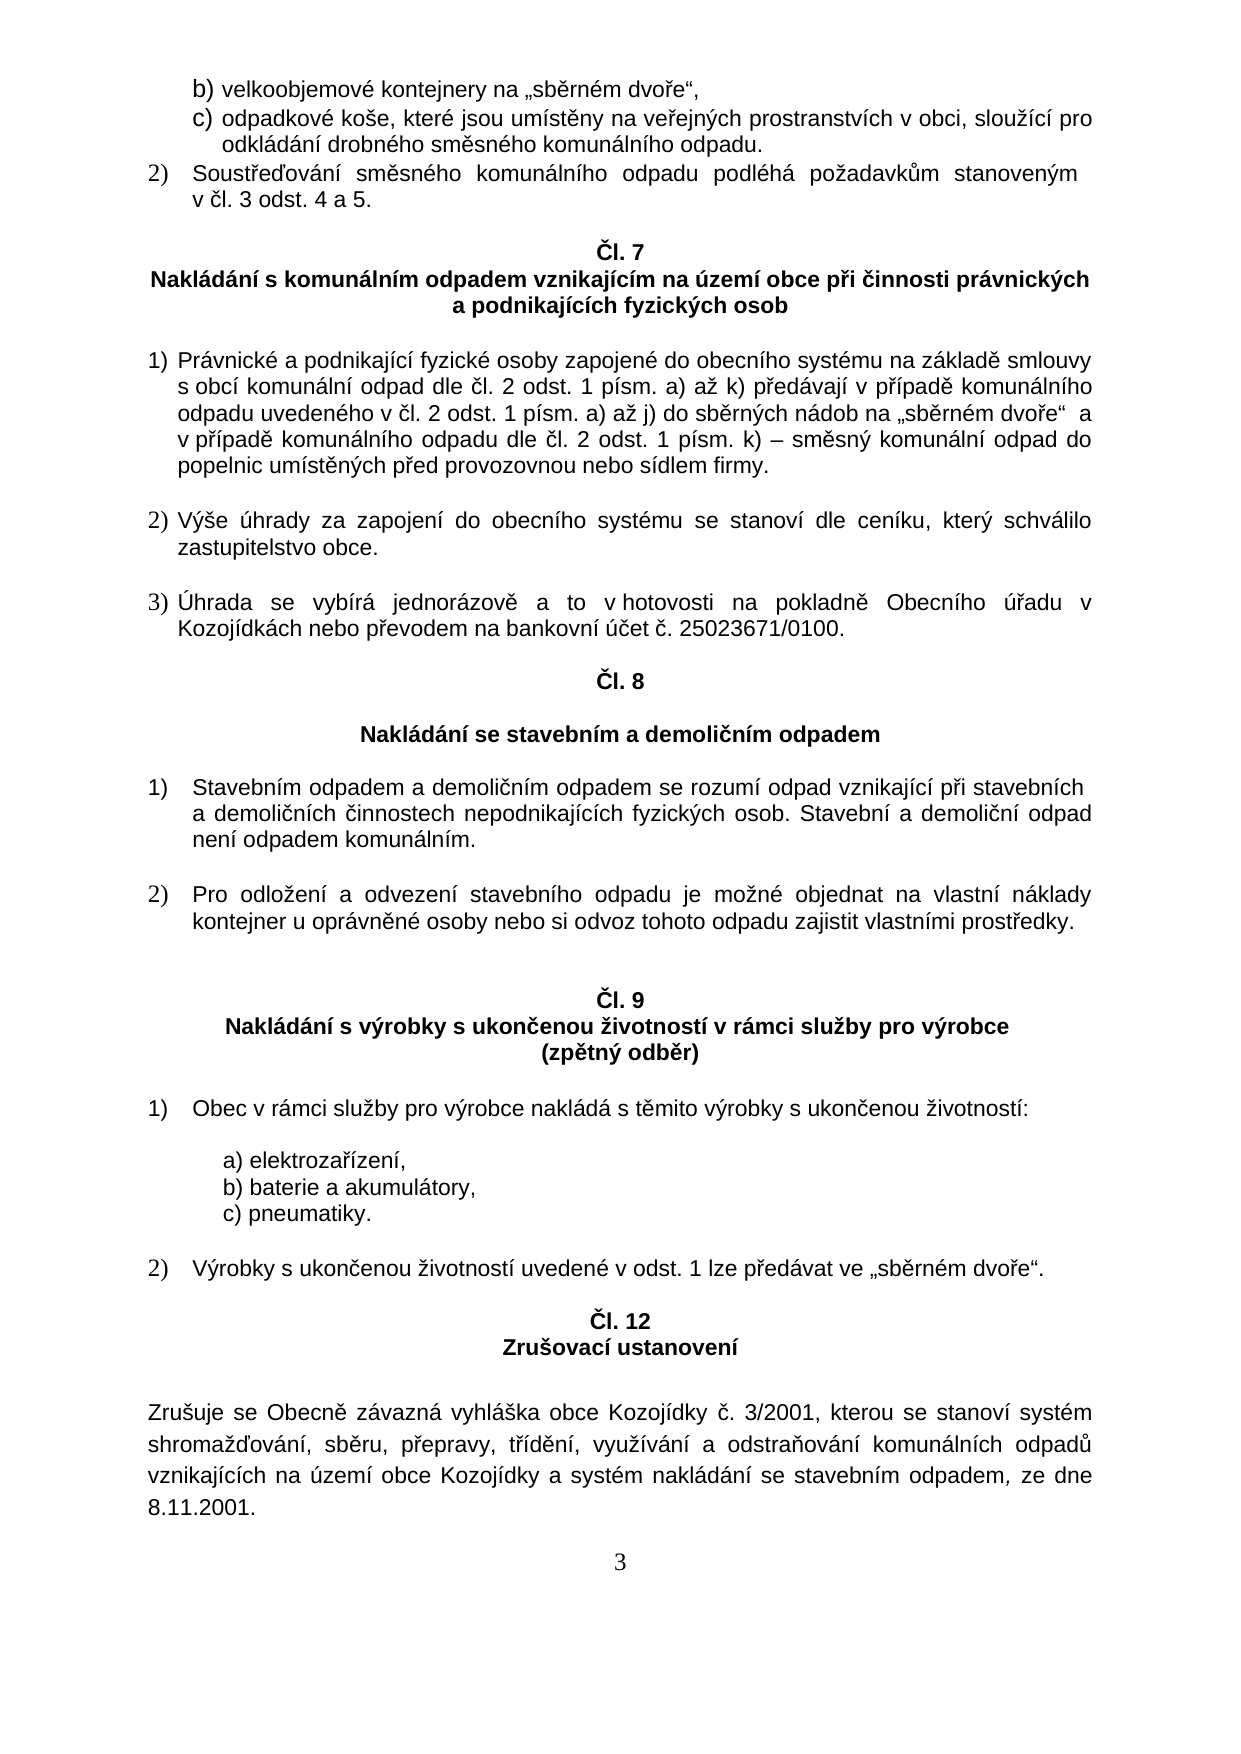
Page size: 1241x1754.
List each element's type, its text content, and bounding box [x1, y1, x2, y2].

list Stavebním odpadem a demoličním odpadem se rozumí odpad vznikající při stavebních a demoličních činnostech nepodnikajících fyzických osob. Stavební a demoliční odpad není odpadem komunálním. [148, 773, 1092, 852]
text b) baterie a akumulátory, [223, 1173, 1092, 1200]
subtitle (zpětný odběr) [148, 1039, 1092, 1066]
text Čl. 7 [148, 239, 1092, 266]
list Obec v rámci služby pro výrobce nakládá s těmito výrobky s ukončenou životností: [148, 1094, 1092, 1121]
list Pro odložení a odvezení stavebního odpadu je možné objednat na vlastní náklady kontejner u oprávněné osoby nebo si odvoz tohoto odpadu zajistit vlastními prostředky. [148, 879, 1092, 934]
list velkoobjemové kontejnery na „sběrném dvoře“, [192, 74, 1092, 103]
list Výše úhrady za zapojení do obecního systému se stanoví dle ceníku, který schválilo zastupitelstvo obce. [148, 505, 1092, 560]
list Právnické a podnikající fyzické osoby zapojené do obecního systému na základě smlouvy s obcí komunální odpad dle čl. 2 odst. 1 písm. a) až k) předávají v případě komunálního odpadu uvedeného v čl. 2 odst. 1 písm. a) až j) do sběrných nádob na „sběrném dvoře“ a v případě komunálního odpadu dle čl. 2 odst. 1 písm. k) – směsný komunální odpad do popelnic umístěných před provozovnou nebo sídlem firmy. [148, 347, 1092, 479]
list Soustřeďování směsného komunálního odpadu podléhá požadavkům stanoveným v čl. 3 odst. 4 a 5. [148, 158, 1092, 213]
text Čl. 9 [148, 987, 1092, 1013]
list Výrobky s ukončenou životností uvedené v odst. 1 lze předávat ve „sběrném dvoře“. [148, 1253, 1092, 1281]
text c) pneumatiky. [223, 1200, 1092, 1226]
subtitle Nakládání s komunálním odpadem vznikajícím na území obce při činnosti právnických a podnikajících fyzických osob [148, 266, 1092, 318]
subtitle Nakládání s výrobky s ukončenou životností v rámci služby pro výrobce [148, 1013, 1092, 1039]
text Čl. 8 [148, 668, 1092, 694]
text Nakládání se stavebním a demoličním odpadem [148, 721, 1092, 747]
list odpadkové koše, které jsou umístěny na veřejných prostranstvích v obci, sloužící pro odkládání drobného směsného komunálního odpadu. [192, 103, 1092, 158]
text Zrušovací ustanovení [148, 1334, 1092, 1360]
text Zrušuje se Obecně závazná vyhláška obce Kozojídky č. 3/2001, kterou se stanoví systém shromažďování, sběru, přepravy, třídění, využívání a odstraňování komunálních odpadů vznikajících na území obce Kozojídky a systém nakládání se stavebním odpadem, ze dne 8.11.2001. [148, 1399, 1092, 1520]
text Čl. 12 [148, 1308, 1092, 1334]
text a) elektrozařízení, [223, 1147, 1092, 1173]
list Úhrada se vybírá jednorázově a to v hotovosti na pokladně Obecního úřadu v Kozojídkách nebo převodem na bankovní účet č. 25023671/0100. [148, 587, 1092, 642]
